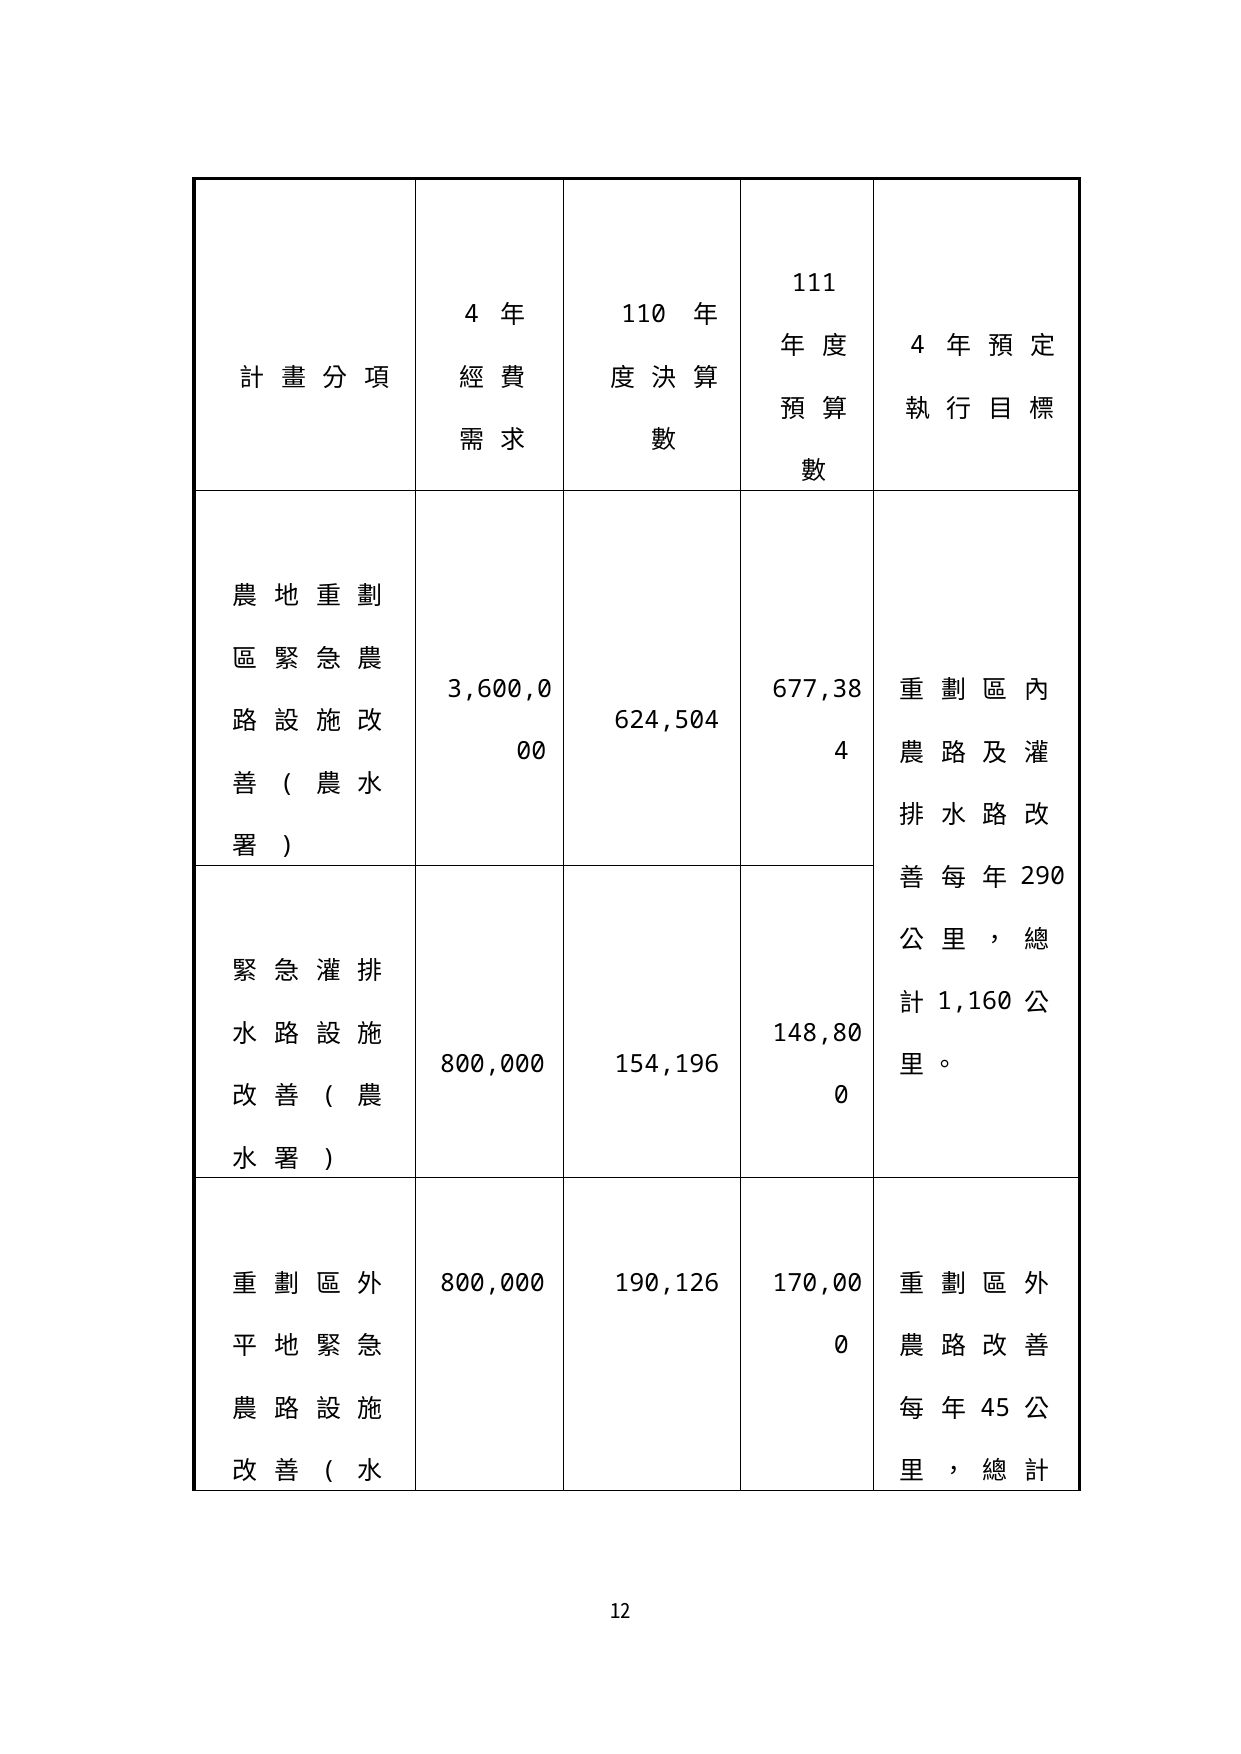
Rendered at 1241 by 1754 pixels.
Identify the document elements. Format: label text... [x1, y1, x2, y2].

table_header 4年預定執行目標 [874, 180, 1078, 490]
table_cell 677,384 [741, 491, 873, 865]
table_header 4年經費需求 [416, 180, 563, 490]
table_cell 148,800 [741, 866, 873, 1177]
table_cell 170,000 [741, 1178, 873, 1490]
table_cell 緊急灌排水路設施改善(農水署) [196, 866, 415, 1177]
table_cell 重劃區外平地緊急農路設施改善(水 [196, 1178, 415, 1490]
table_cell 重劃區內農路及灌排水路改善每年290公里，總計1,160公里。 [874, 491, 1078, 1177]
table_cell 624,504 [564, 491, 740, 865]
table_cell 800,000 [416, 1178, 563, 1490]
table_header 計畫分項 [196, 180, 415, 490]
table_header 110年度決算數 [564, 180, 740, 490]
table_cell 重劃區外農路改善每年45公里，總計 [874, 1178, 1078, 1490]
table_cell 154,196 [564, 866, 740, 1177]
table_cell 190,126 [564, 1178, 740, 1490]
table_cell 農地重劃區緊急農路設施改善(農水署) [196, 491, 415, 865]
table_header 111年度預算數 [741, 180, 873, 490]
table_cell 3,600,000 [416, 491, 563, 865]
table_cell 800,000 [416, 866, 563, 1177]
